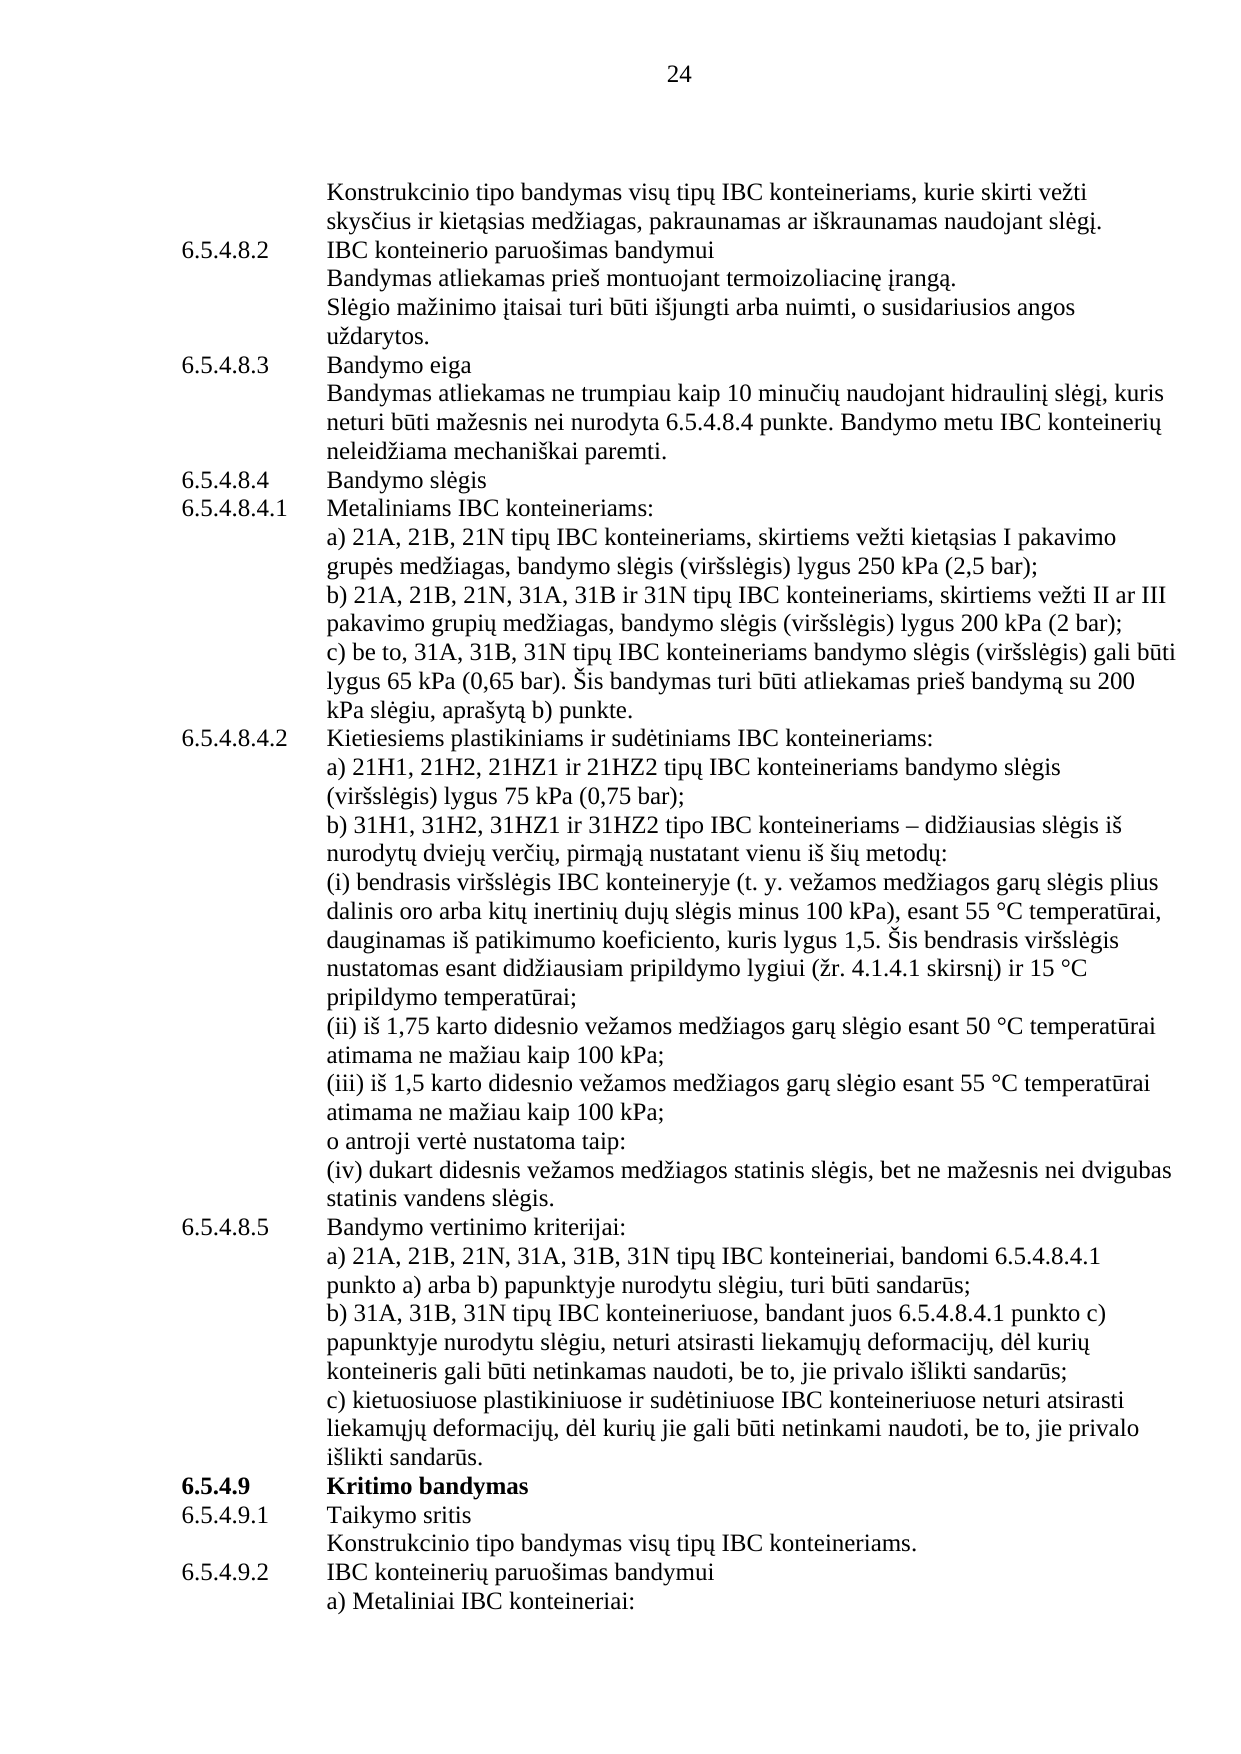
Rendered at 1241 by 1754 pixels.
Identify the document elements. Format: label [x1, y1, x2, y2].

table_cell [177, 580, 322, 637]
table_cell [177, 1155, 322, 1212]
table_cell [318, 1586, 322, 1615]
table_cell [177, 177, 322, 235]
table_cell [318, 1529, 322, 1557]
table_cell [177, 379, 322, 465]
table_cell [318, 264, 322, 292]
table_cell [177, 1069, 322, 1126]
table_cell [177, 1586, 181, 1615]
table_cell [177, 264, 181, 292]
table_cell [177, 752, 322, 810]
table_cell [177, 1529, 181, 1557]
table_cell [177, 1385, 322, 1471]
table_cell [177, 522, 322, 580]
table_cell [177, 1126, 181, 1155]
table_cell [177, 1241, 322, 1298]
table_cell [177, 810, 322, 867]
table_cell [177, 637, 322, 723]
table_cell [177, 1299, 322, 1385]
table_cell [318, 1126, 322, 1155]
table_cell [177, 867, 322, 1011]
table_cell [177, 1011, 322, 1068]
table_cell [177, 292, 322, 350]
